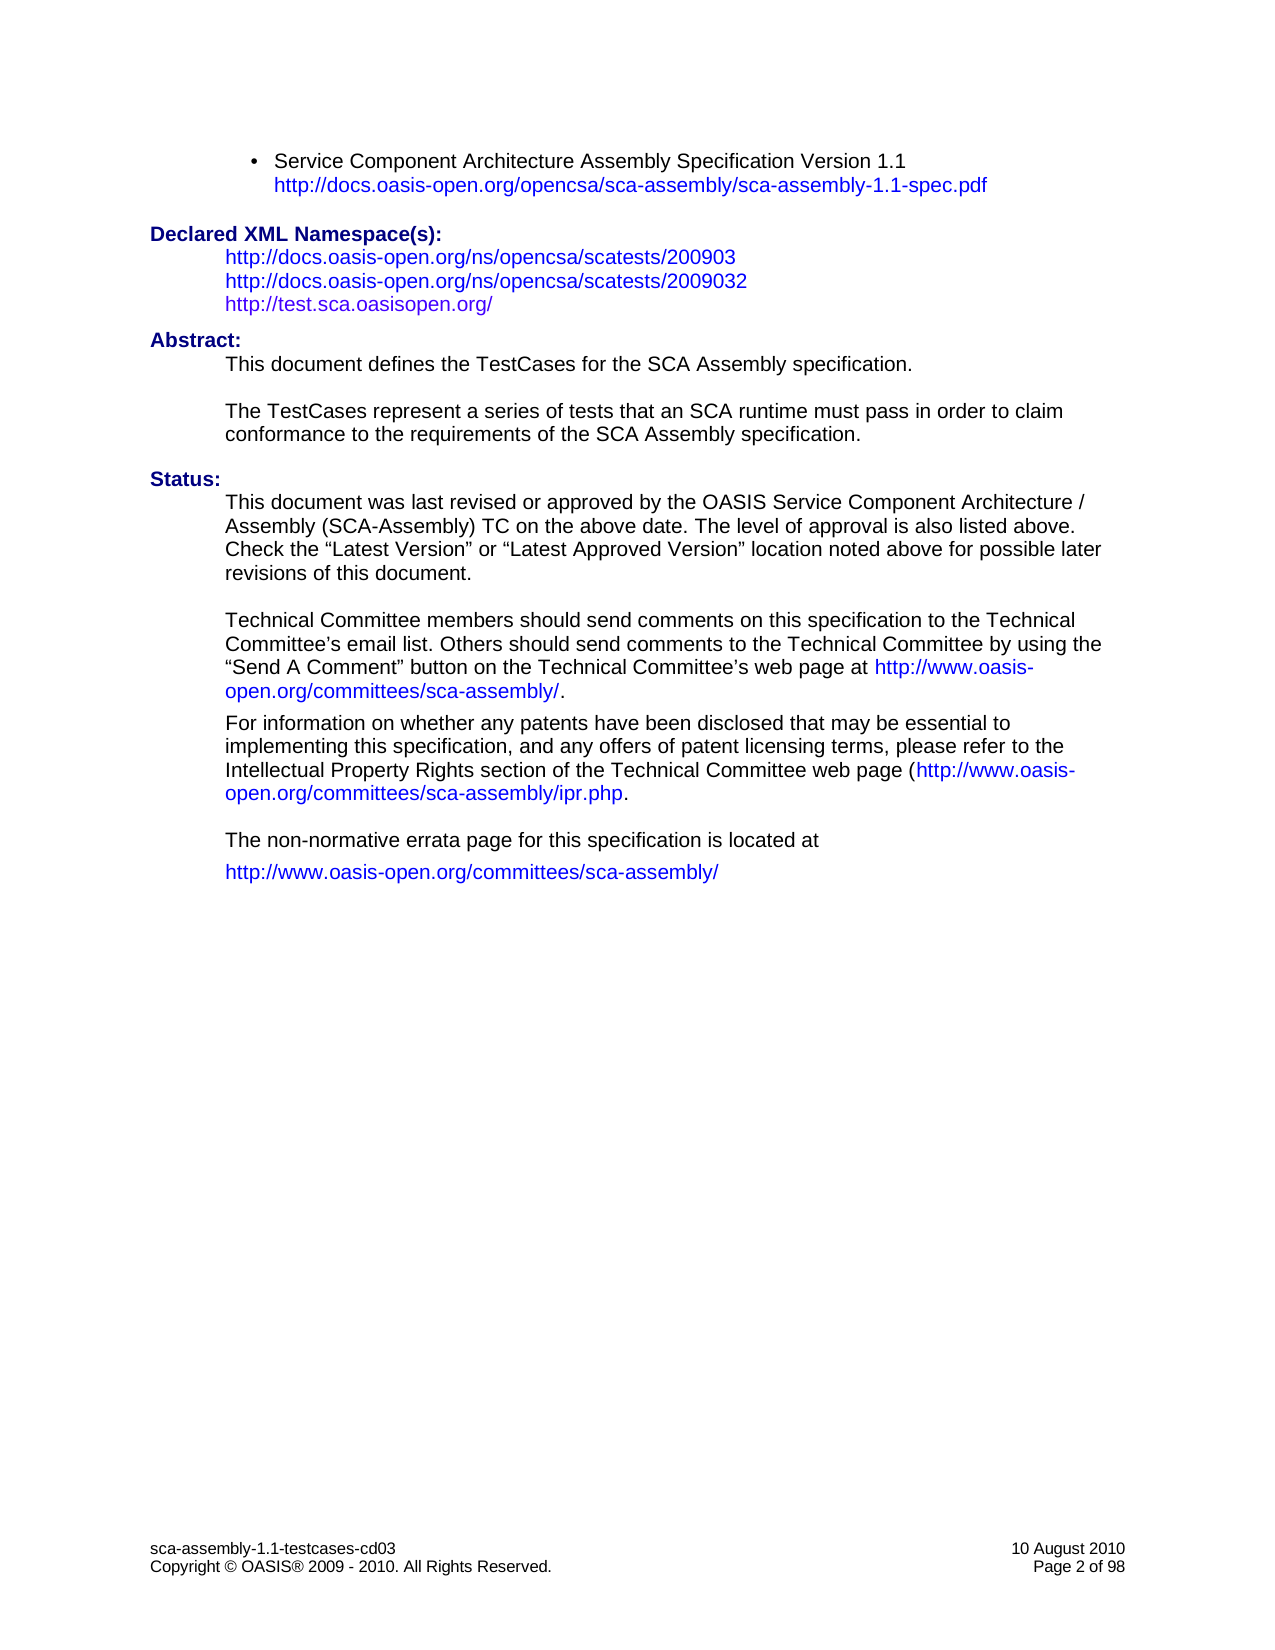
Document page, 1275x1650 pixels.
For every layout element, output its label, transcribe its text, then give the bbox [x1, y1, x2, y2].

title Status: [150, 467, 1125, 491]
title Abstract: [150, 329, 1125, 352]
text http://docs.oasis-open.org/ns/opencsa/scatests/2009032 http://test.sca.oasisopen.org/ [225, 269, 1125, 316]
title Declared XML Namespace(s): [150, 222, 1125, 246]
title http://www.oasis-open.org/committees/sca-assembly/ [225, 861, 1125, 884]
text http://docs.oasis-open.org/ns/opencsa/scatests/200903 [225, 246, 1125, 269]
title This document defines the TestCases for the SCA Assembly specification. The TestCases represent a series of tests that an SCA runtime must pass in order to claim conformance to the requirements of the SCA Assembly specification. [225, 352, 1125, 446]
title This document was last revised or approved by the OASIS Service Component Architecture / Assembly (SCA-Assembly) TC on the above date. The level of approval is also listed above. Check the “Latest Version” or “Latest Approved Version” location noted above for possible later revisions of this document. Technical Committee members should send comments on this specification to the Technical Committee’s email list. Others should send comments to the Technical Committee by using the “Send A Comment” button on the Technical Committee’s web page at http://www.oasis-open.org/committees/sca-assembly/. [225, 491, 1125, 703]
list Service Component Architecture Assembly Specification Version 1.1 http://docs.oasis-open.org/opencsa/sca-assembly/sca-assembly-1.1-spec.pdf [221, 150, 1125, 197]
title For information on whether any patents have been disclosed that may be essential to implementing this specification, and any offers of patent licensing terms, please refer to the Intellectual Property Rights section of the Technical Committee web page (http://www.oasis-open.org/committees/sca-assembly/ipr.php. The non-normative errata page for this specification is located at [225, 711, 1125, 852]
